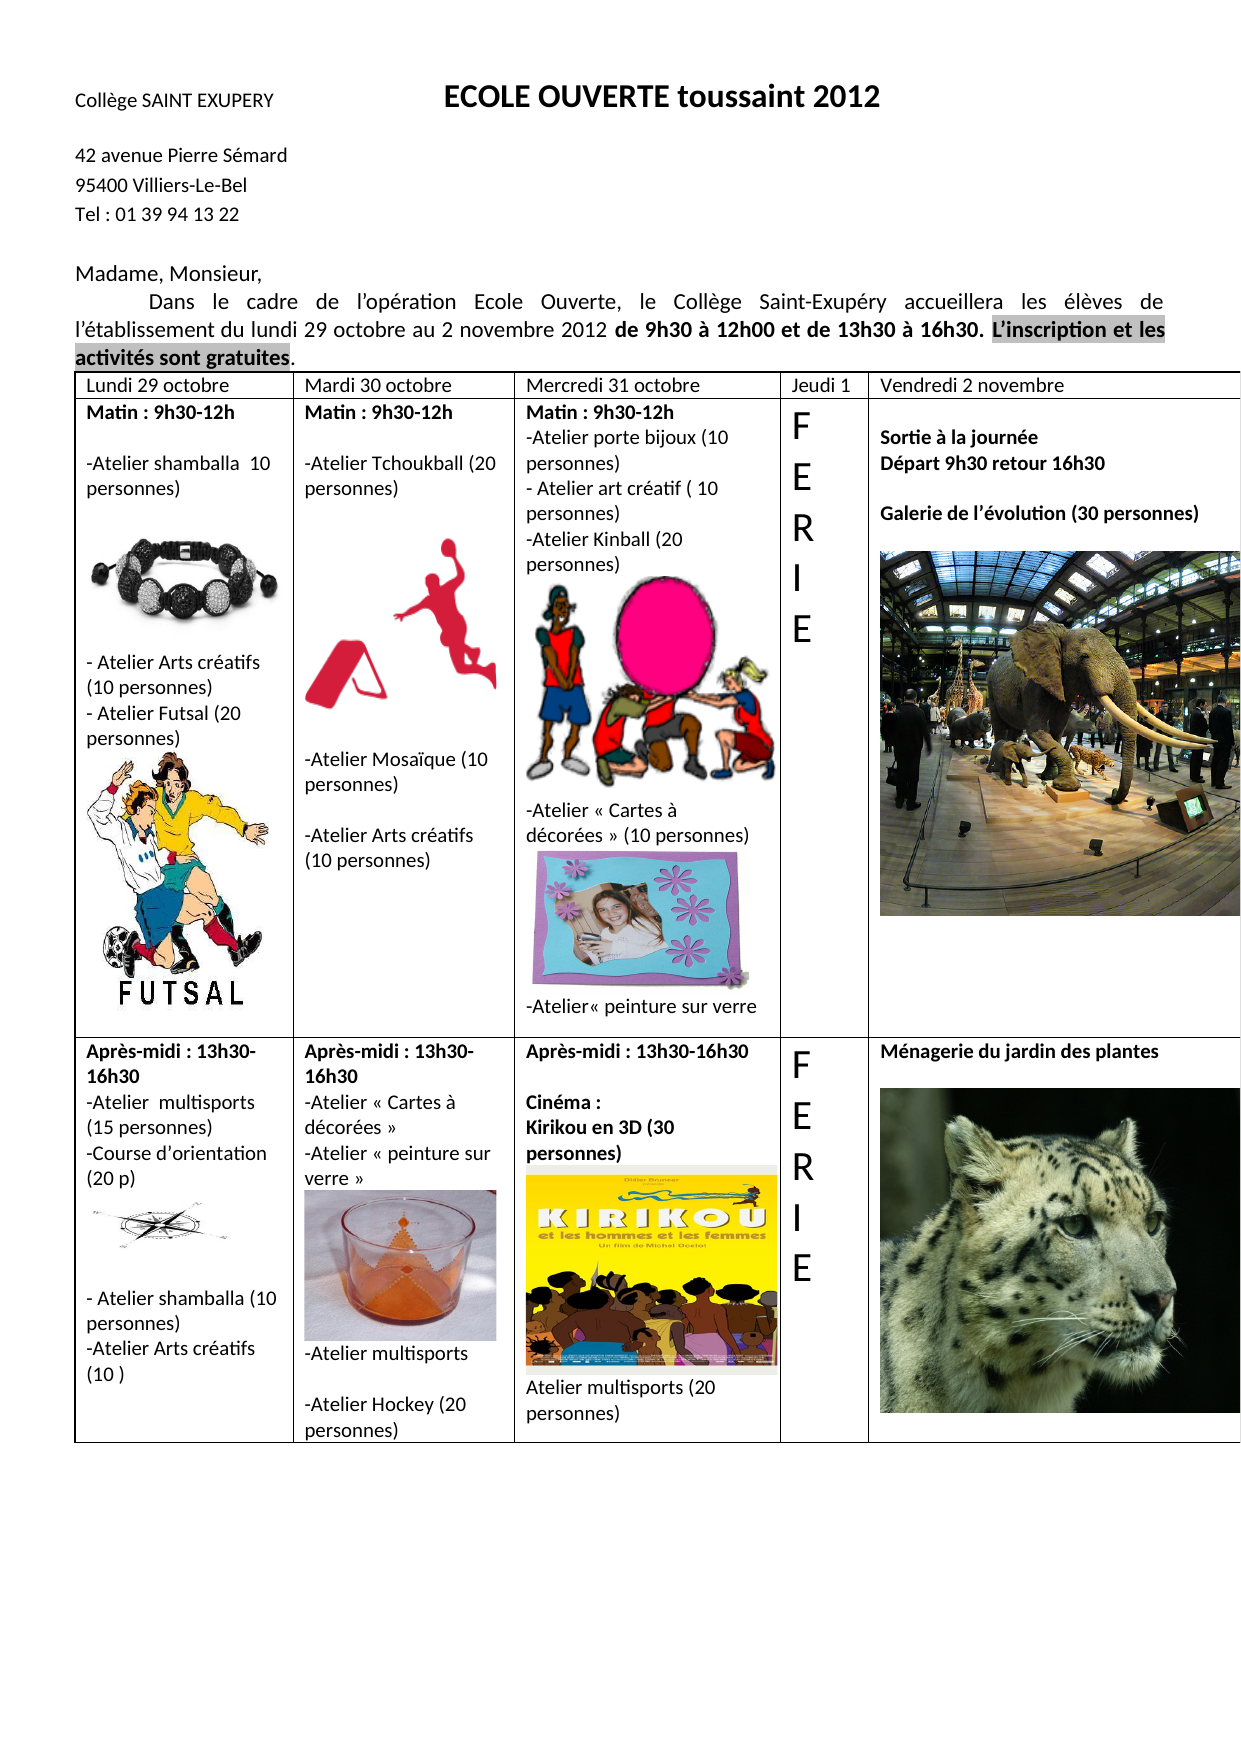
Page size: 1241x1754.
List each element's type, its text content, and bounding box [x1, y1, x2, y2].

table_header Vendredi 2 novembre [869, 373, 1240, 398]
picture [304, 1190, 497, 1341]
text Madame, Monsieur, [75, 259, 1165, 287]
text Dans le cadre de l’opération Ecole Ouverte, le Collège Saint-Exupéry accueillera les élèves de l’établissement du lundi 29 octobre au 2 novembre 2012 de 9h30 à 12h00 et de 13h30 à 16h30. L’inscription et les activités sont gratuites. [75, 287, 1165, 371]
table_header Mardi 30 octobre [294, 373, 514, 398]
table_cell Après-midi : 13h30-16h30 -Atelier multisports (15 personnes) -Course d’orientation (20 p) - Atelier shamballa (10 personnes) -Atelier Arts créatifs (10 ) [76, 1038, 293, 1442]
table_cell Après-midi : 13h30-16h30 -Atelier « Cartes à décorées » -Atelier « peinture sur verre » -Atelier multisports -Atelier Hockey (20 personnes) [294, 1038, 514, 1442]
table_header Lundi 29 octobre [76, 373, 293, 398]
picture [86, 500, 282, 649]
text 95400 Villiers-Le-Bel [75, 172, 1165, 197]
table_cell Après-midi : 13h30-16h30 Cinéma : Kirikou en 3D (30 personnes) Atelier multisports (20 personnes) [515, 1038, 780, 1442]
picture [86, 750, 269, 1012]
text 42 avenue Pierre Sémard [75, 143, 1165, 168]
picture [304, 500, 497, 746]
table_cell Matin : 9h30-12h -Atelier shamballa 10 personnes) - Atelier Arts créatifs (10 personnes) - Atelier Futsal (20 personnes) [76, 399, 293, 1037]
picture [880, 551, 1241, 916]
picture [86, 1190, 234, 1260]
table_cell F E R I E [781, 399, 868, 1037]
picture [525, 1165, 778, 1375]
picture [525, 847, 750, 994]
table_cell Sortie à la journée Départ 9h30 retour 16h30 Galerie de l’évolution (30 personnes) [869, 399, 1240, 1037]
text Tel : 01 39 94 13 22 [75, 201, 1165, 226]
table_cell Matin : 9h30-12h -Atelier Tchoukball (20 personnes) -Atelier Mosaïque (10 personnes) -Atelier Arts créatifs (10 personnes) [294, 399, 514, 1037]
text Collège SAINT EXUPERY ECOLE OUVERTE toussaint 2012 [75, 75, 1165, 116]
picture [525, 576, 778, 797]
table_header Jeudi 1 [781, 373, 868, 398]
table_cell F E R I E [781, 1038, 868, 1442]
picture [880, 1088, 1241, 1413]
table_header Mercredi 31 octobre [515, 373, 780, 398]
table_cell Matin : 9h30-12h -Atelier porte bijoux (10 personnes) - Atelier art créatif ( 10 personnes) -Atelier Kinball (20 personnes) -Atelier « Cartes à décorées » (10 personnes) -Atelier« peinture sur verre [515, 399, 780, 1037]
table_cell Ménagerie du jardin des plantes [869, 1038, 1240, 1442]
